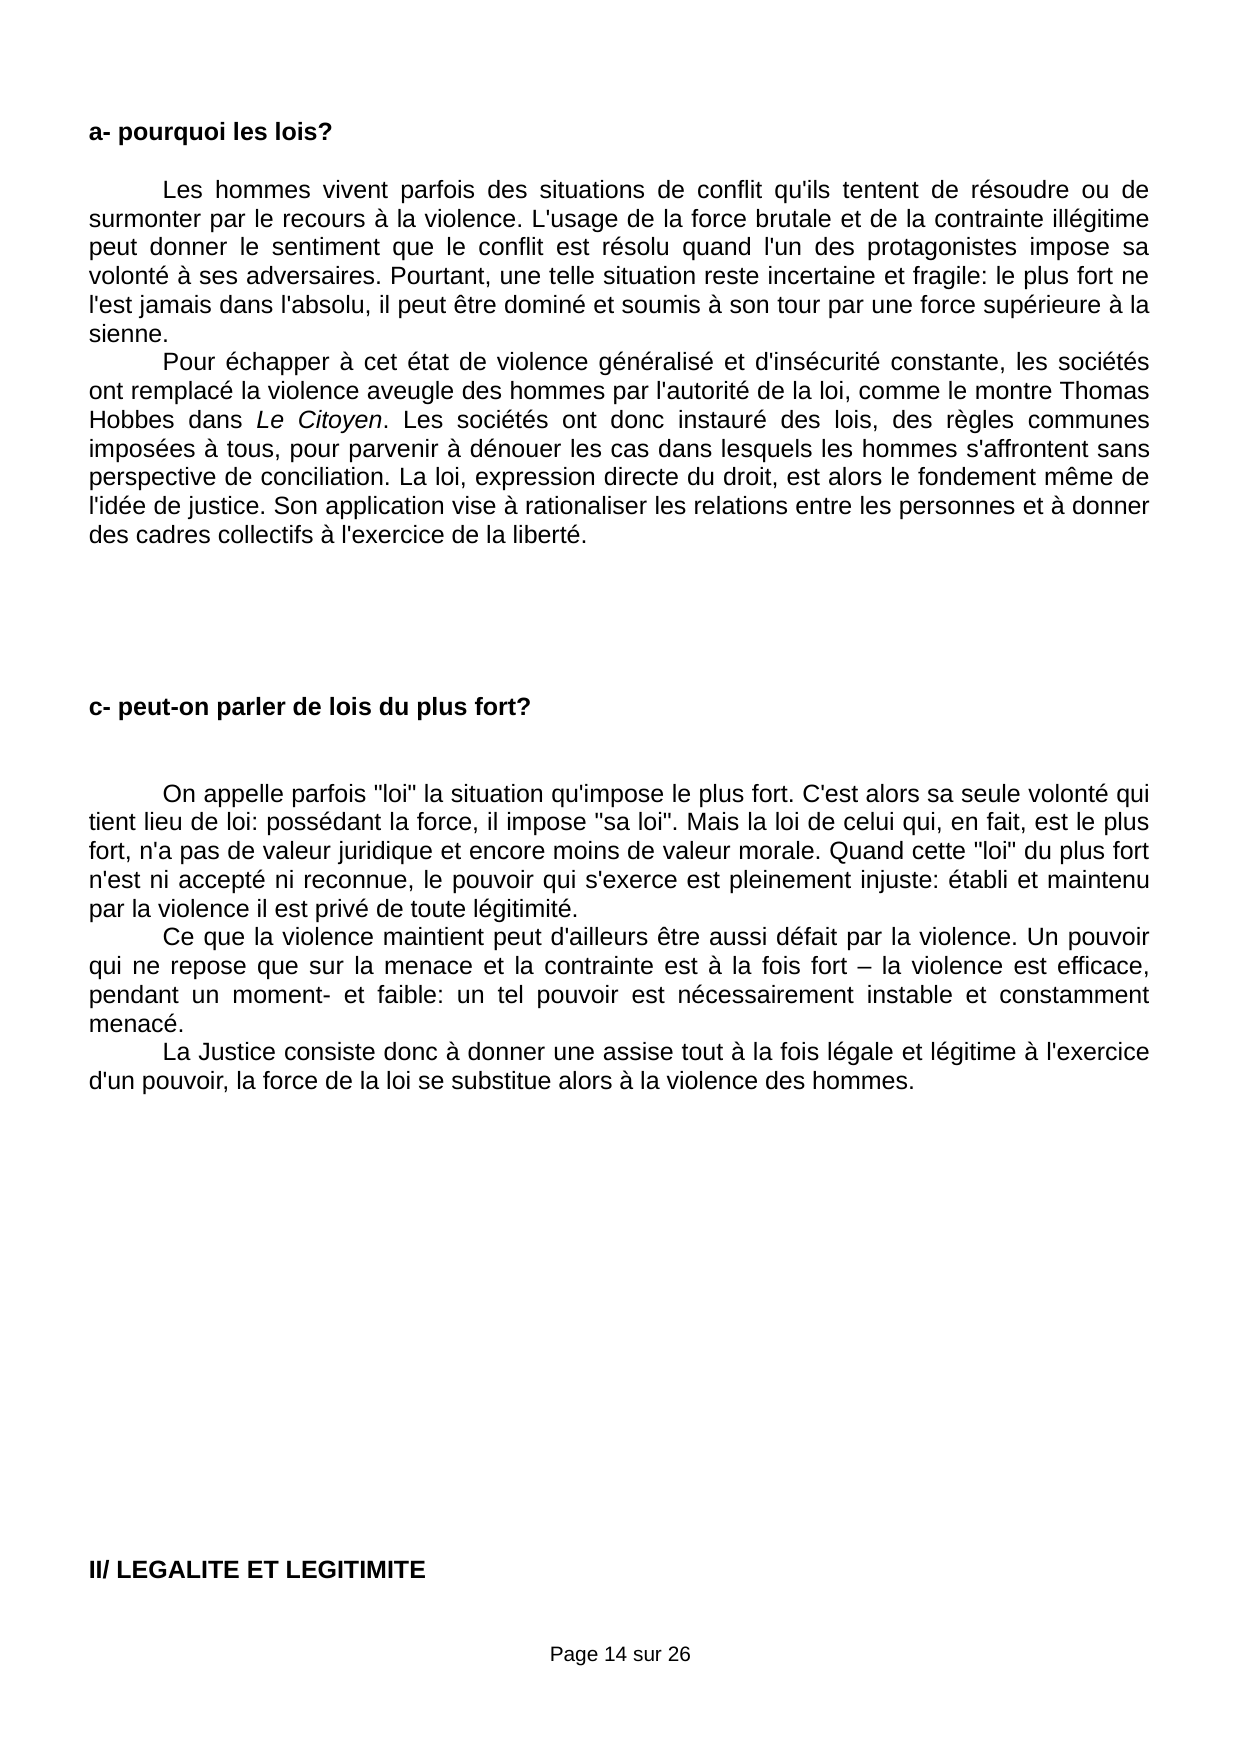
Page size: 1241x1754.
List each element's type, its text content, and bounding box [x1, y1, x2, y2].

text II/ LEGALITE ET LEGITIMITE [88, 1555, 1152, 1583]
text Les hommes vivent parfois des situations de conflit qu'ils tentent de résoudre ou de surmonter par le recours à la violence. L'usage de la force brutale et de la contrainte illégitime peut donner le sentiment que le conflit est résolu quand l'un des protagonistes impose sa volonté à ses adversaires. Pourtant, une telle situation reste incertaine et fragile: le plus fort ne l'est jamais dans l'absolu, il peut être dominé et soumis à son tour par une force supérieure à la sienne. [88, 175, 1152, 347]
text Ce que la violence maintient peut d'ailleurs être aussi défait par la violence. Un pouvoir qui ne repose que sur la menace et la contrainte est à la fois fort – la violence est efficace, pendant un moment- et faible: un tel pouvoir est nécessairement instable et constamment menacé. [88, 922, 1152, 1037]
text On appelle parfois "loi" la situation qu'impose le plus fort. C'est alors sa seule volonté qui tient lieu de loi: possédant la force, il impose "sa loi". Mais la loi de celui qui, en fait, est le plus fort, n'a pas de valeur juridique et encore moins de valeur morale. Quand cette "loi" du plus fort n'est ni accepté ni reconnue, le pouvoir qui s'exerce est pleinement injuste: établi et maintenu par la violence il est privé de toute légitimité. [88, 778, 1152, 922]
text La Justice consiste donc à donner une assise tout à la fois légale et légitime à l'exercice d'un pouvoir, la force de la loi se substitue alors à la violence des hommes. [88, 1037, 1152, 1095]
text a- pourquoi les lois? [88, 117, 1152, 146]
text Pour échapper à cet état de violence généralisé et d'insécurité constante, les sociétés ont remplacé la violence aveugle des hommes par l'autorité de la loi, comme le montre Thomas Hobbes dans Le Citoyen. Les sociétés ont donc instauré des lois, des règles communes imposées à tous, pour parvenir à dénouer les cas dans lesquels les hommes s'affrontent sans perspective de conciliation. La loi, expression directe du droit, est alors le fondement même de l'idée de justice. Son application vise à rationaliser les relations entre les personnes et à donner des cadres collectifs à l'exercice de la liberté. [88, 347, 1152, 548]
text c- peut-on parler de lois du plus fort? [88, 692, 1152, 721]
